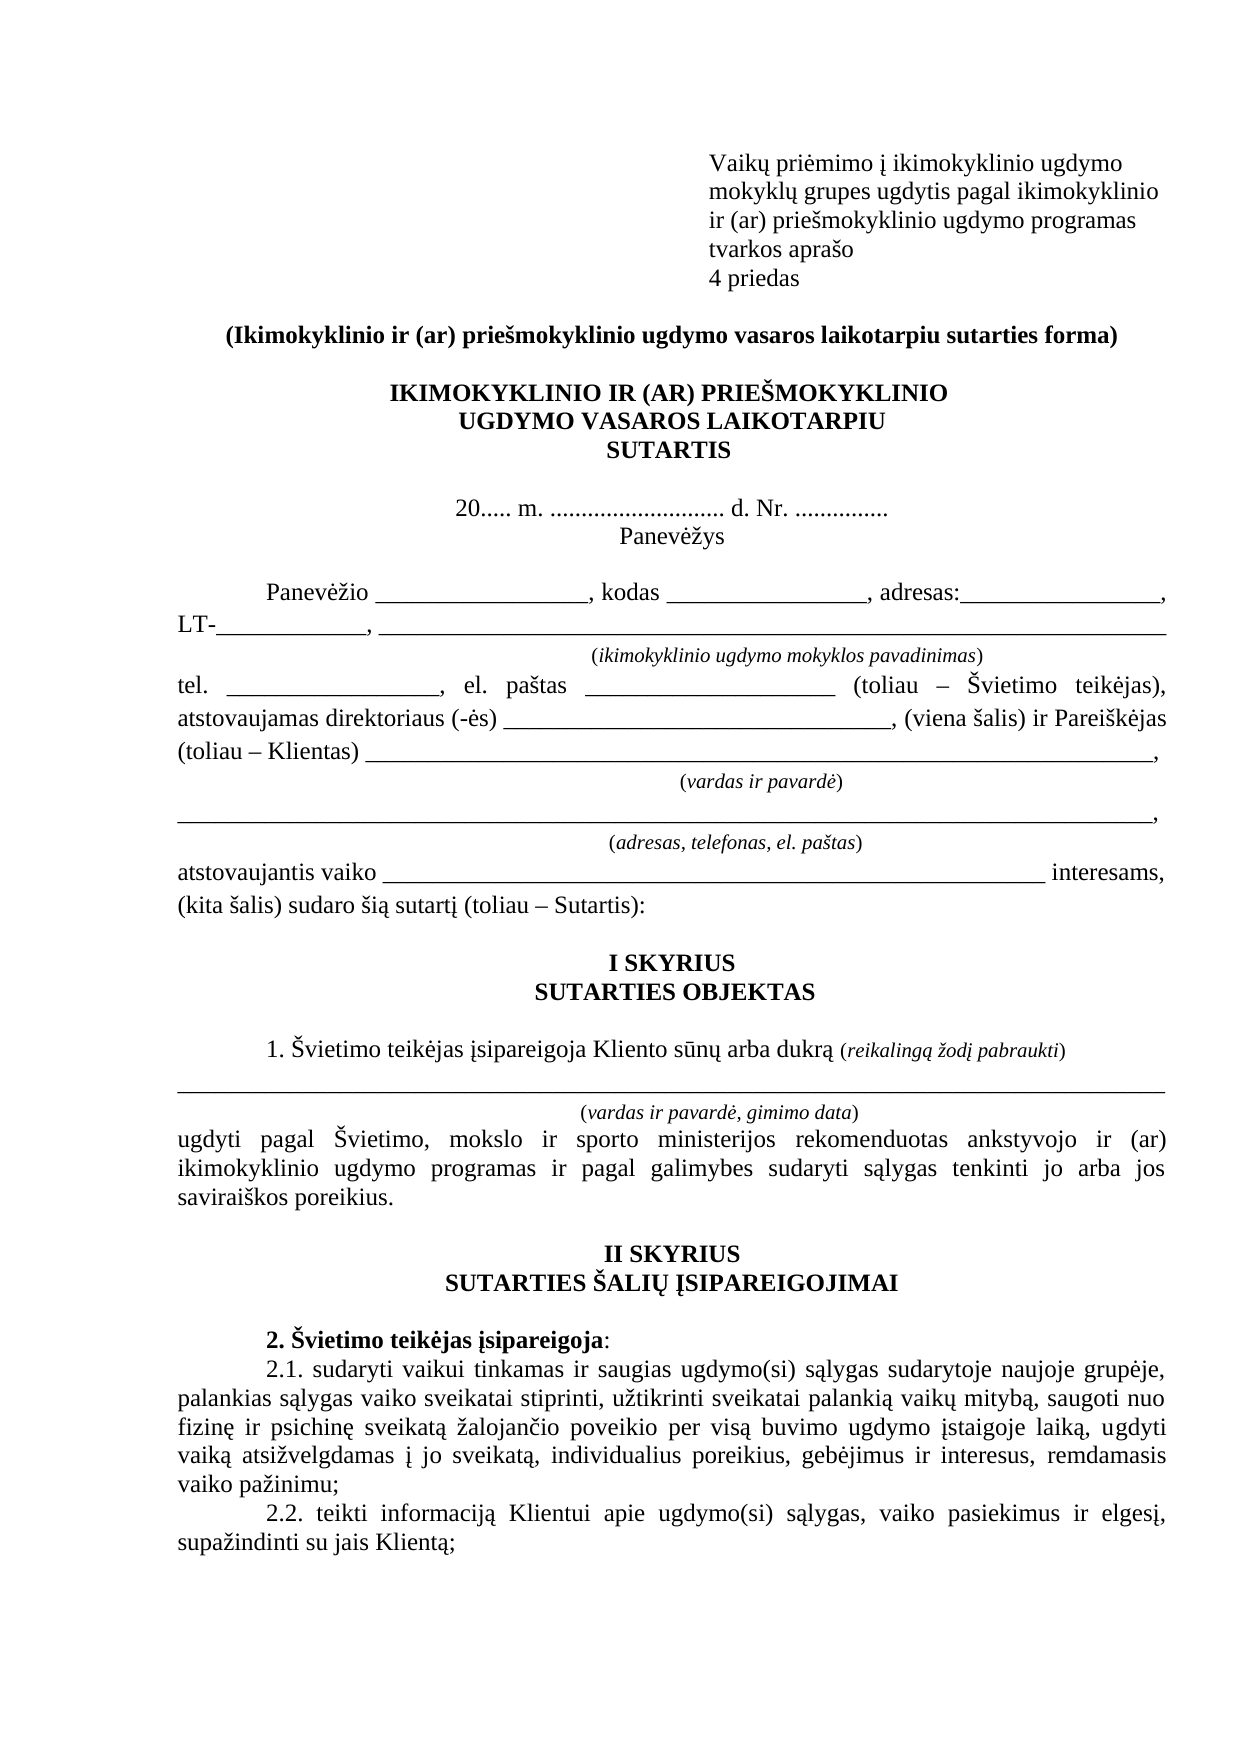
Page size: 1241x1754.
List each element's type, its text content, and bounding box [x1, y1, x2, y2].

text (kita šalis) sudaro šią sutartį (toliau – Sutartis): [177, 891, 1167, 919]
text 20..... m. ............................ d. Nr. ............... [177, 493, 1167, 521]
text ______________________________________________________________________________, [177, 797, 1167, 826]
text SUTARTIES OBJEKTAS [183, 977, 1167, 1006]
text _______________________________________________________________________________ [177, 1067, 1167, 1096]
text (Ikimokyklinio ir (ar) priešmokyklinio ugdymo vasaros laikotarpiu sutarties forma) [177, 320, 1167, 349]
text I SKYRIUS [183, 948, 1167, 977]
text SUTARTIS [177, 435, 1167, 464]
text 2.1. sudaryti vaikui tinkamas ir saugias ugdymo(si) sąlygas sudarytoje naujoje grupėje, palankias sąlygas vaiko sveikatai stiprinti, užtikrinti sveikatai palankią vaikų mitybą, saugoti nuo fizinę ir psichinę sveikatą žalojančio poveikio per visą buvimo ugdymo įstaigoje laiką, ugdyti vaiką atsižvelgdamas į jo sveikatą, individualius poreikius, gebėjimus ir interesus, remdamasis vaiko pažinimu; [177, 1354, 1167, 1498]
text (ikimokyklinio ugdymo mokyklos pavadinimas) [177, 643, 1167, 667]
text 1. Švietimo teikėjas įsipareigoja Kliento sūnų arba dukrą (reikalingą žodį pabraukti) [177, 1034, 1167, 1063]
text SUTARTIES ŠALIŲ ĮSIPAREIGOJIMAI [177, 1268, 1167, 1297]
text atstovaujantis vaiko _____________________________________________________ interesams, [177, 857, 1167, 886]
text Vaikų priėmimo į ikimokyklinio ugdymo mokyklų grupes ugdytis pagal ikimokyklinio ir (ar) priešmokyklinio ugdymo programas tvarkos aprašo [709, 148, 1167, 263]
text (vardas ir pavardė) [177, 769, 1167, 793]
text (adresas, telefonas, el. paštas) [177, 830, 1167, 854]
text Panevėžys [177, 521, 1167, 550]
text Panevėžio _________________, kodas ________________, adresas:________________, LT-____________, _______________________________________________________________ [177, 577, 1167, 638]
text IKIMOKYKLINIO IR (AR) PRIEŠMOKYKLINIO [177, 378, 1167, 406]
text UGDYMO VASAROS LAIKOTARPIU [177, 406, 1167, 435]
text 2. Švietimo teikėjas įsipareigoja: [177, 1326, 1167, 1354]
text ugdyti pagal Švietimo, mokslo ir sporto ministerijos rekomenduotas ankstyvojo ir (ar) ikimokyklinio ugdymo programas ir pagal galimybes sudaryti sąlygas tenkinti jo arba jos saviraiškos poreikius. [177, 1124, 1167, 1211]
text 4 priedas [709, 263, 1167, 291]
text II SKYRIUS [177, 1239, 1167, 1268]
text (vardas ir pavardė, gimimo data) [177, 1100, 1167, 1124]
text tel. _________________, el. paštas ____________________ (toliau – Švietimo teikėjas), atstovaujamas direktoriaus (-ės) _______________________________, (viena šalis) ir Pareiškėjas (toliau – Klientas) _______________________________________________________________, [177, 670, 1167, 765]
text 2.2. teikti informaciją Klientui apie ugdymo(si) sąlygas, vaiko pasiekimus ir elgesį, supažindinti su jais Klientą; [177, 1498, 1167, 1556]
